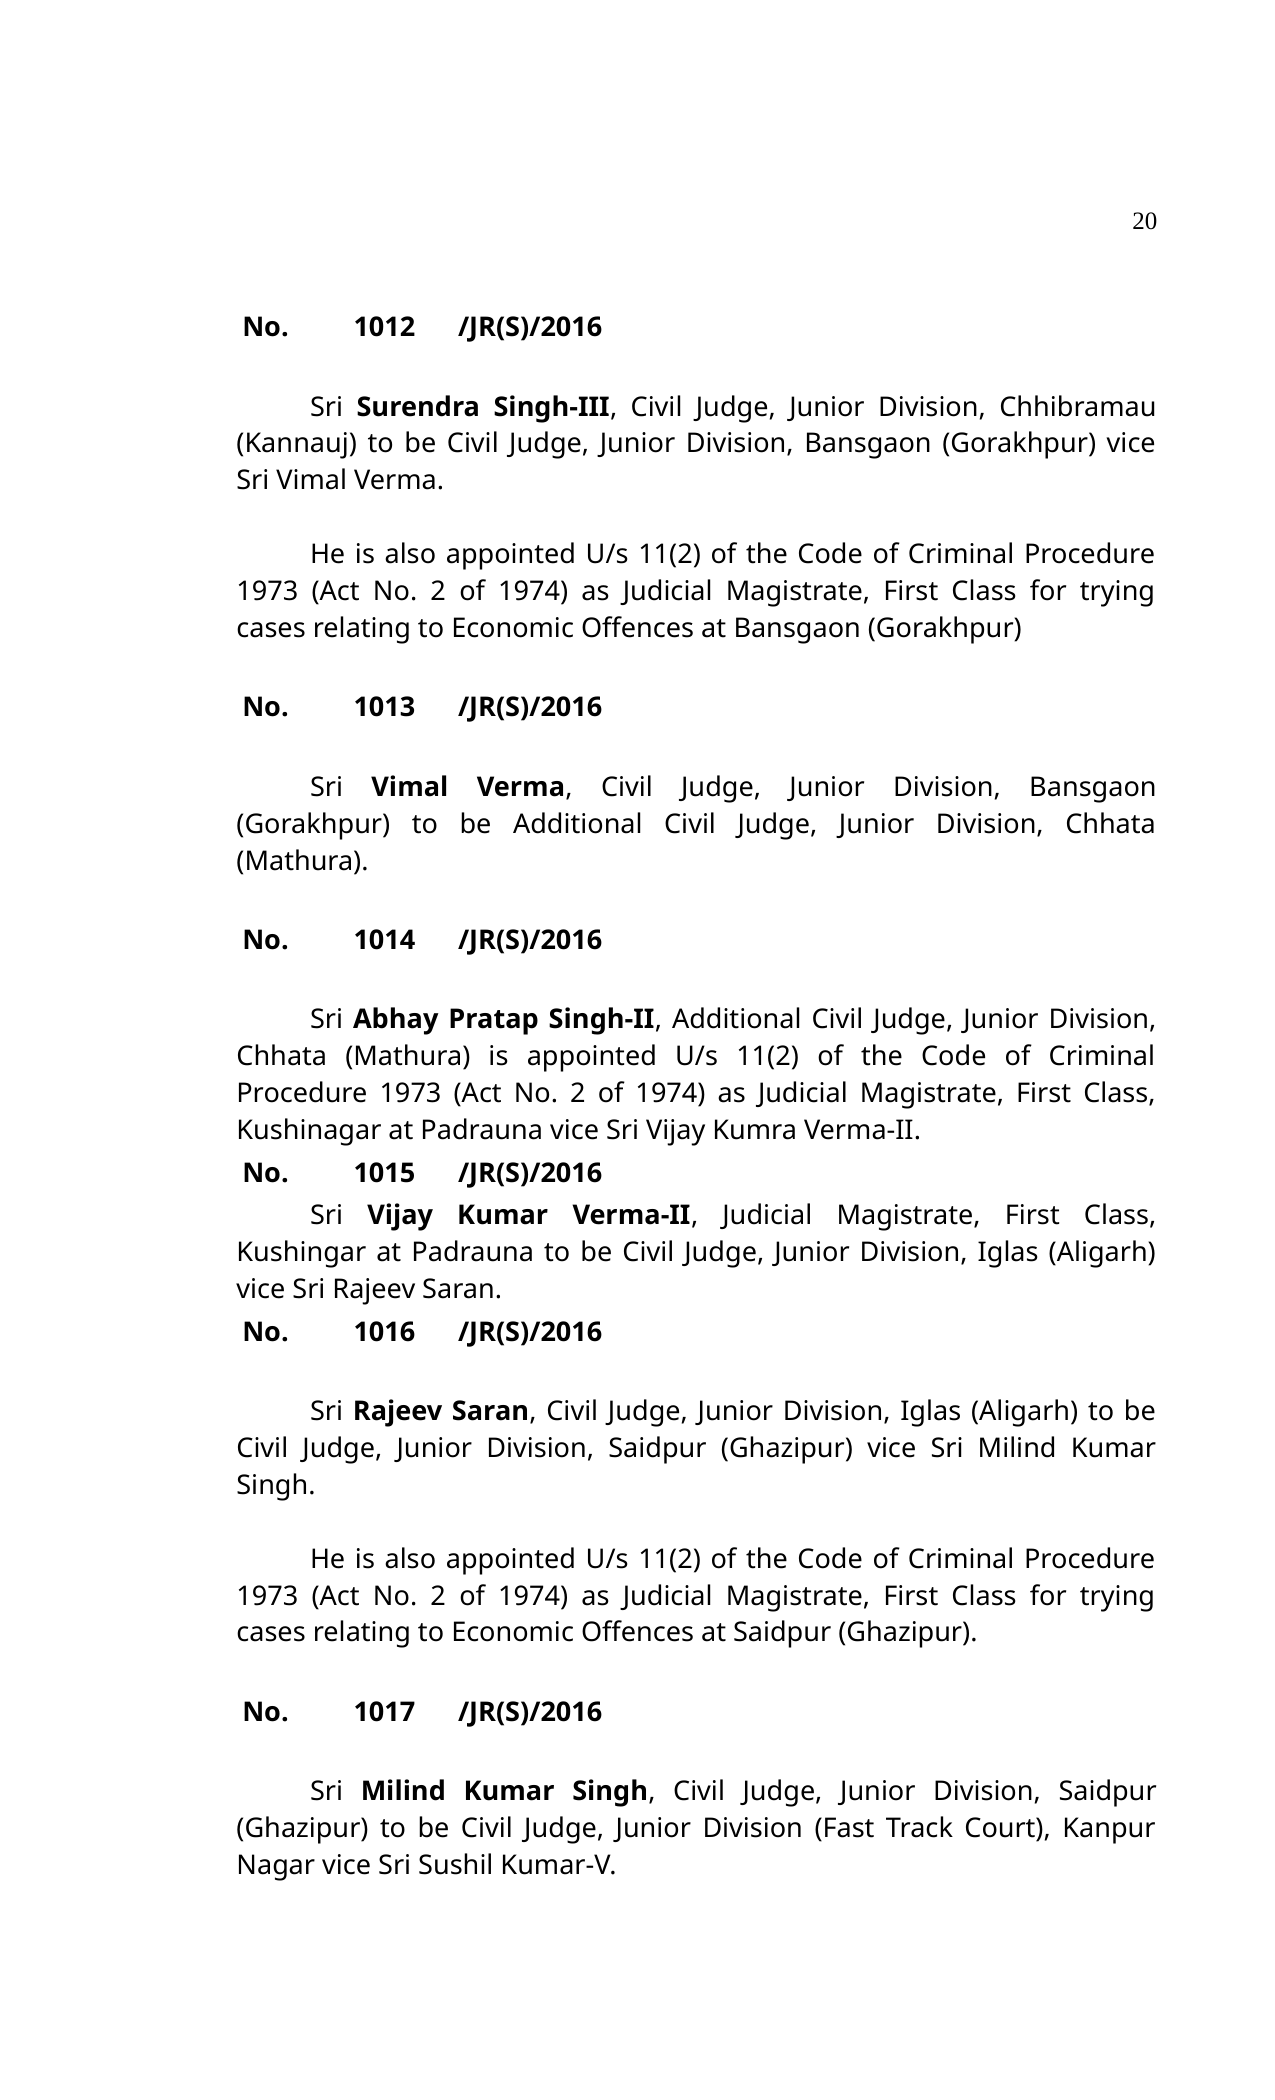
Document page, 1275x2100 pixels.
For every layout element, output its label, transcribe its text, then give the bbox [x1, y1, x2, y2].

table_header No. [236, 915, 310, 963]
table_header [310, 1148, 452, 1196]
table_header [310, 682, 452, 730]
table_header [310, 915, 452, 963]
table_header /JR(S)/2016 [452, 915, 640, 963]
table_header No. [236, 682, 310, 730]
table_header /JR(S)/2016 [452, 302, 640, 350]
text Sri Milind Kumar Singh, Civil Judge, Junior Division, Saidpur (Ghazipur) to be Civil Judge, Junior Division (Fast Track Court), Kanpur Nagar vice Sri Sushil Kumar-V. [236, 1772, 1157, 1882]
text Sri Vijay Kumar Verma-II, Judicial Magistrate, First Class, Kushingar at Padrauna to be Civil Judge, Junior Division, Iglas (Aligarh) vice Sri Rajeev Saran. [236, 1196, 1157, 1306]
table_header /JR(S)/2016 [452, 682, 640, 730]
table_header /JR(S)/2016 [452, 1306, 640, 1355]
table_header No. [236, 1306, 310, 1355]
text Sri Abhay Pratap Singh-II, Additional Civil Judge, Junior Division, Chhata (Mathura) is appointed U/s 11(2) of the Code of Criminal Procedure 1973 (Act No. 2 of 1974) as Judicial Magistrate, First Class, Kushinagar at Padrauna vice Sri Vijay Kumra Verma-II. [236, 1000, 1157, 1147]
text Sri Surendra Singh-III, Civil Judge, Junior Division, Chhibramau (Kannauj) to be Civil Judge, Junior Division, Bansgaon (Gorakhpur) vice Sri Vimal Verma. [236, 387, 1157, 498]
table_header [310, 1687, 452, 1735]
text He is also appointed U/s 11(2) of the Code of Criminal Procedure 1973 (Act No. 2 of 1974) as Judicial Magistrate, First Class for trying cases relating to Economic Offences at Saidpur (Ghazipur). [236, 1539, 1157, 1650]
table_header /JR(S)/2016 [452, 1687, 640, 1735]
table_header No. [236, 1148, 310, 1196]
table_header [310, 302, 452, 350]
table_header No. [236, 1687, 310, 1735]
text Sri Vimal Verma, Civil Judge, Junior Division, Bansgaon (Gorakhpur) to be Additional Civil Judge, Junior Division, Chhata (Mathura). [236, 767, 1157, 878]
table_header [310, 1306, 452, 1355]
table_header No. [236, 302, 310, 350]
text He is also appointed U/s 11(2) of the Code of Criminal Procedure 1973 (Act No. 2 of 1974) as Judicial Magistrate, First Class for trying cases relating to Economic Offences at Bansgaon (Gorakhpur) [236, 534, 1157, 645]
table_header /JR(S)/2016 [452, 1148, 640, 1196]
text Sri Rajeev Saran, Civil Judge, Junior Division, Iglas (Aligarh) to be Civil Judge, Junior Division, Saidpur (Ghazipur) vice Sri Milind Kumar Singh. [236, 1392, 1157, 1502]
